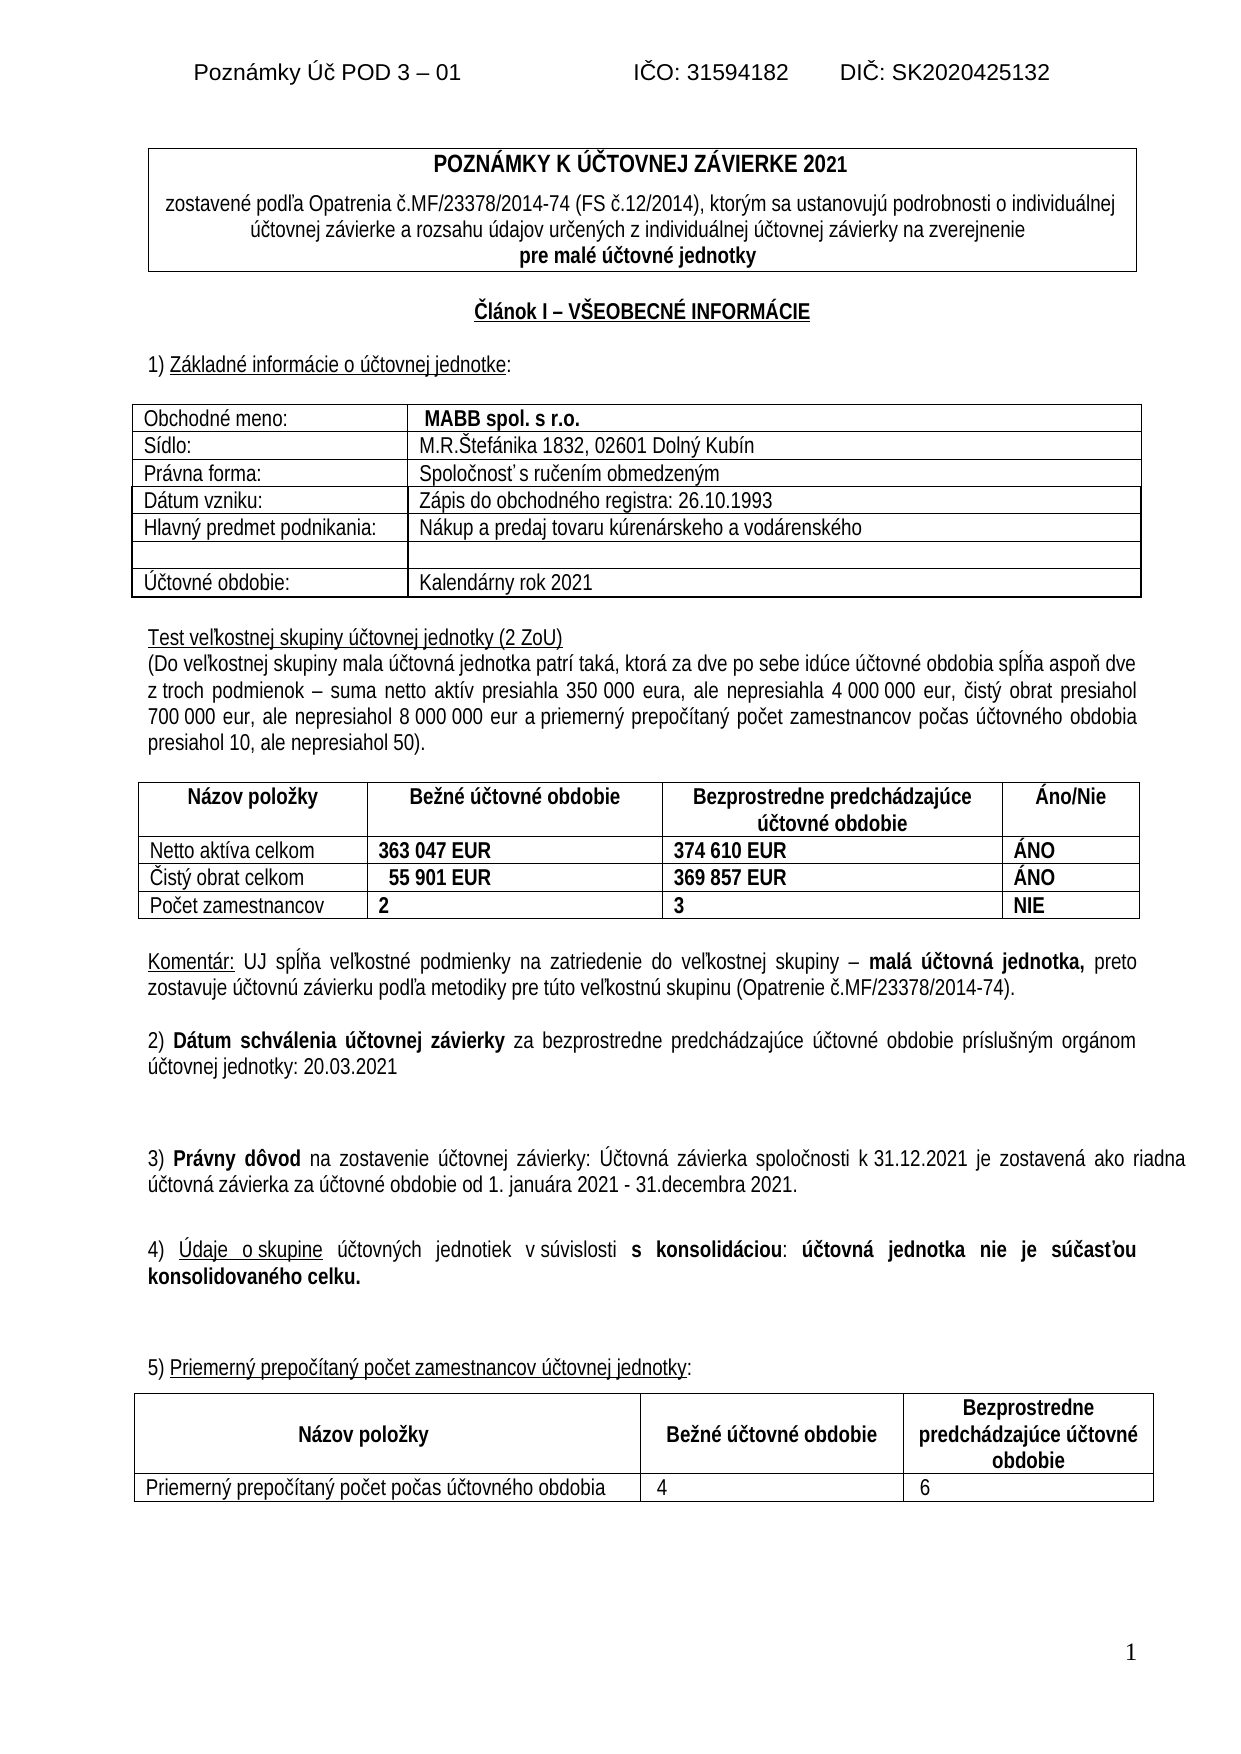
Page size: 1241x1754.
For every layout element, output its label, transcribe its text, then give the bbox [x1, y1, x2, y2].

table_cell ÁNO [1003, 837, 1139, 863]
table_cell 369 857 EUR [663, 864, 1002, 891]
text Test veľkostnej skupiny účtovnej jednotky (2 ZoU) [148, 624, 1181, 650]
table_header Bežné účtovné obdobie [368, 783, 662, 836]
text 3) Právny dôvod na zostavenie účtovnej závierky: Účtovná závierka spoločnosti k 31.12.2021 je zostavená ako riadna účtovná závierka za účtovné obdobie od 1. januára 2021 - 31.decembra 2021. [148, 1145, 1186, 1197]
table_cell 2 [368, 892, 662, 918]
text POZNÁMKY K ÚČTOVNEJ ZÁVIERKE 2021 [149, 149, 1136, 177]
table_cell 4 [641, 1474, 903, 1501]
table_header MABB spol. s r.o. [408, 405, 1141, 431]
table_header Áno/Nie [1003, 783, 1139, 836]
text 2) Dátum schválenia účtovnej závierky za bezprostredne predchádzajúce účtovné obdobie príslušným orgánom účtovnej jednotky: 20.03.2021 [148, 1027, 1137, 1079]
table_cell Zápis do obchodného registra: 26.10.1993 [409, 487, 1140, 513]
table_cell Priemerný prepočítaný počet počas účtovného obdobia [135, 1474, 640, 1501]
table_cell Hlavný predmet podnikania: [133, 514, 407, 541]
table_cell Dátum vzniku: [133, 487, 407, 513]
table_cell 363 047 EUR [368, 837, 662, 863]
text Komentár: UJ spĺňa veľkostné podmienky na zatriedenie do veľkostnej skupiny – malá účtovná jednotka, preto zostavuje účtovnú závierku podľa metodiky pre túto veľkostnú skupinu (Opatrenie č.MF/23378/2014-74). [148, 948, 1137, 1001]
table_cell Spoločnosť s ručením obmedzeným [408, 460, 1141, 486]
table_cell NIE [1003, 892, 1139, 918]
table_cell Kalendárny rok 2021 [409, 569, 1140, 596]
text 4) Údaje o skupine účtovných jednotiek v súvislosti s konsolidáciou: účtovná jednotka nie je súčasťou konsolidovaného celku. [148, 1236, 1137, 1289]
table_header Obchodné meno: [133, 405, 407, 431]
text Článok I – VŠEOBECNÉ INFORMÁCIE [148, 298, 1137, 325]
text zostavené podľa Opatrenia č.MF/23378/2014-74 (FS č.12/2014), ktorým sa ustanovujú podrobnosti o individuálnej účtovnej závierke a rozsahu údajov určených z individuálnej účtovnej závierky na zverejnenie [149, 189, 1136, 241]
table_cell 55 901 EUR [368, 864, 662, 891]
table_header Bežné účtovné obdobie [641, 1394, 903, 1473]
table_cell 3 [663, 892, 1002, 918]
table_cell Netto aktíva celkom [139, 837, 367, 863]
text pre malé účtovné jednotky [149, 241, 1136, 271]
table_header Bezprostredne predchádzajúce účtovné obdobie [904, 1394, 1153, 1473]
table_cell 374 610 EUR [663, 837, 1002, 863]
table_cell Sídlo: [133, 432, 407, 458]
table_cell Počet zamestnancov [139, 892, 367, 918]
table_cell M.R.Štefánika 1832, 02601 Dolný Kubín [408, 432, 1141, 458]
text (Do veľkostnej skupiny mala účtovná jednotka patrí taká, ktorá za dve po sebe idúce účtovné obdobia spĺňa aspoň dve z troch podmienok – suma netto aktív presiahla 350 000 eura, ale nepresiahla 4 000 000 eur, čistý obrat presiahol 700 000 eur, ale nepresiahol 8 000 000 eur a priemerný prepočítaný počet zamestnancov počas účtovného obdobia presiahol 10, ale nepresiahol 50). [148, 650, 1137, 756]
table_cell Nákup a predaj tovaru kúrenárskeho a vodárenského [409, 514, 1140, 541]
table_header Názov položky [135, 1394, 640, 1473]
text 5) Priemerný prepočítaný počet zamestnancov účtovnej jednotky: [148, 1354, 1137, 1381]
table_cell [133, 542, 407, 568]
text 1) Základné informácie o účtovnej jednotke: [148, 351, 1137, 377]
table_header Bezprostredne predchádzajúce účtovné obdobie [663, 783, 1002, 836]
table_header Názov položky [139, 783, 367, 836]
table_cell Právna forma: [133, 460, 407, 486]
table_cell Čistý obrat celkom [139, 864, 367, 891]
table_cell ÁNO [1003, 864, 1139, 891]
table_cell [409, 542, 1140, 568]
table_cell 6 [904, 1474, 1153, 1501]
table_cell Účtovné obdobie: [133, 569, 407, 596]
